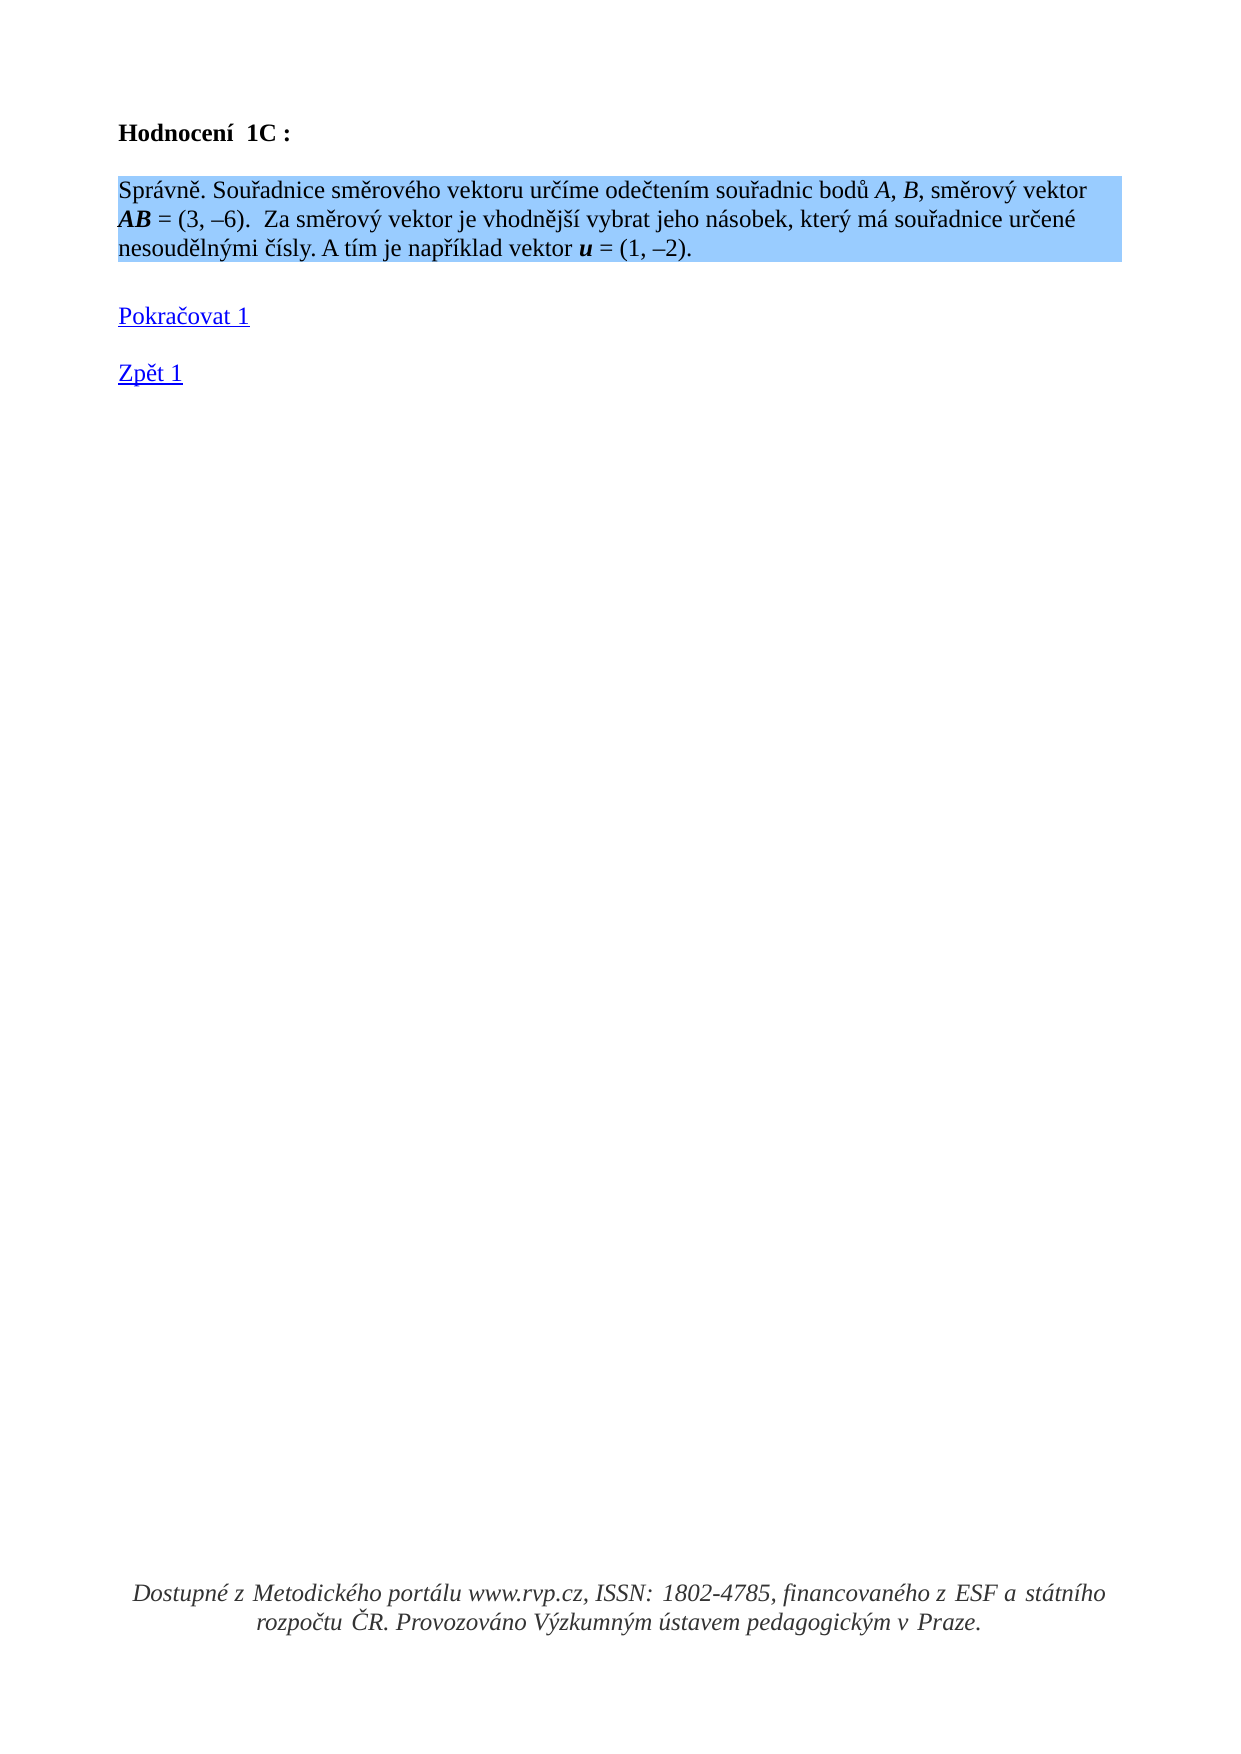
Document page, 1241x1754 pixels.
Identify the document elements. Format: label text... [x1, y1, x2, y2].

text Hodnocení 1C : [118, 118, 1122, 147]
text Správně. Souřadnice směrového vektoru určíme odečtením souřadnic bodů A, B, směrový vektor AB = (3, –6). Za směrový vektor je vhodnější vybrat jeho násobek, který má souřadnice určené nesoudělnými čísly. A tím je například vektor u = (1, –2). [118, 176, 1122, 262]
text Zpět 1 [118, 358, 1122, 387]
text Pokračovat 1 [118, 301, 1122, 330]
